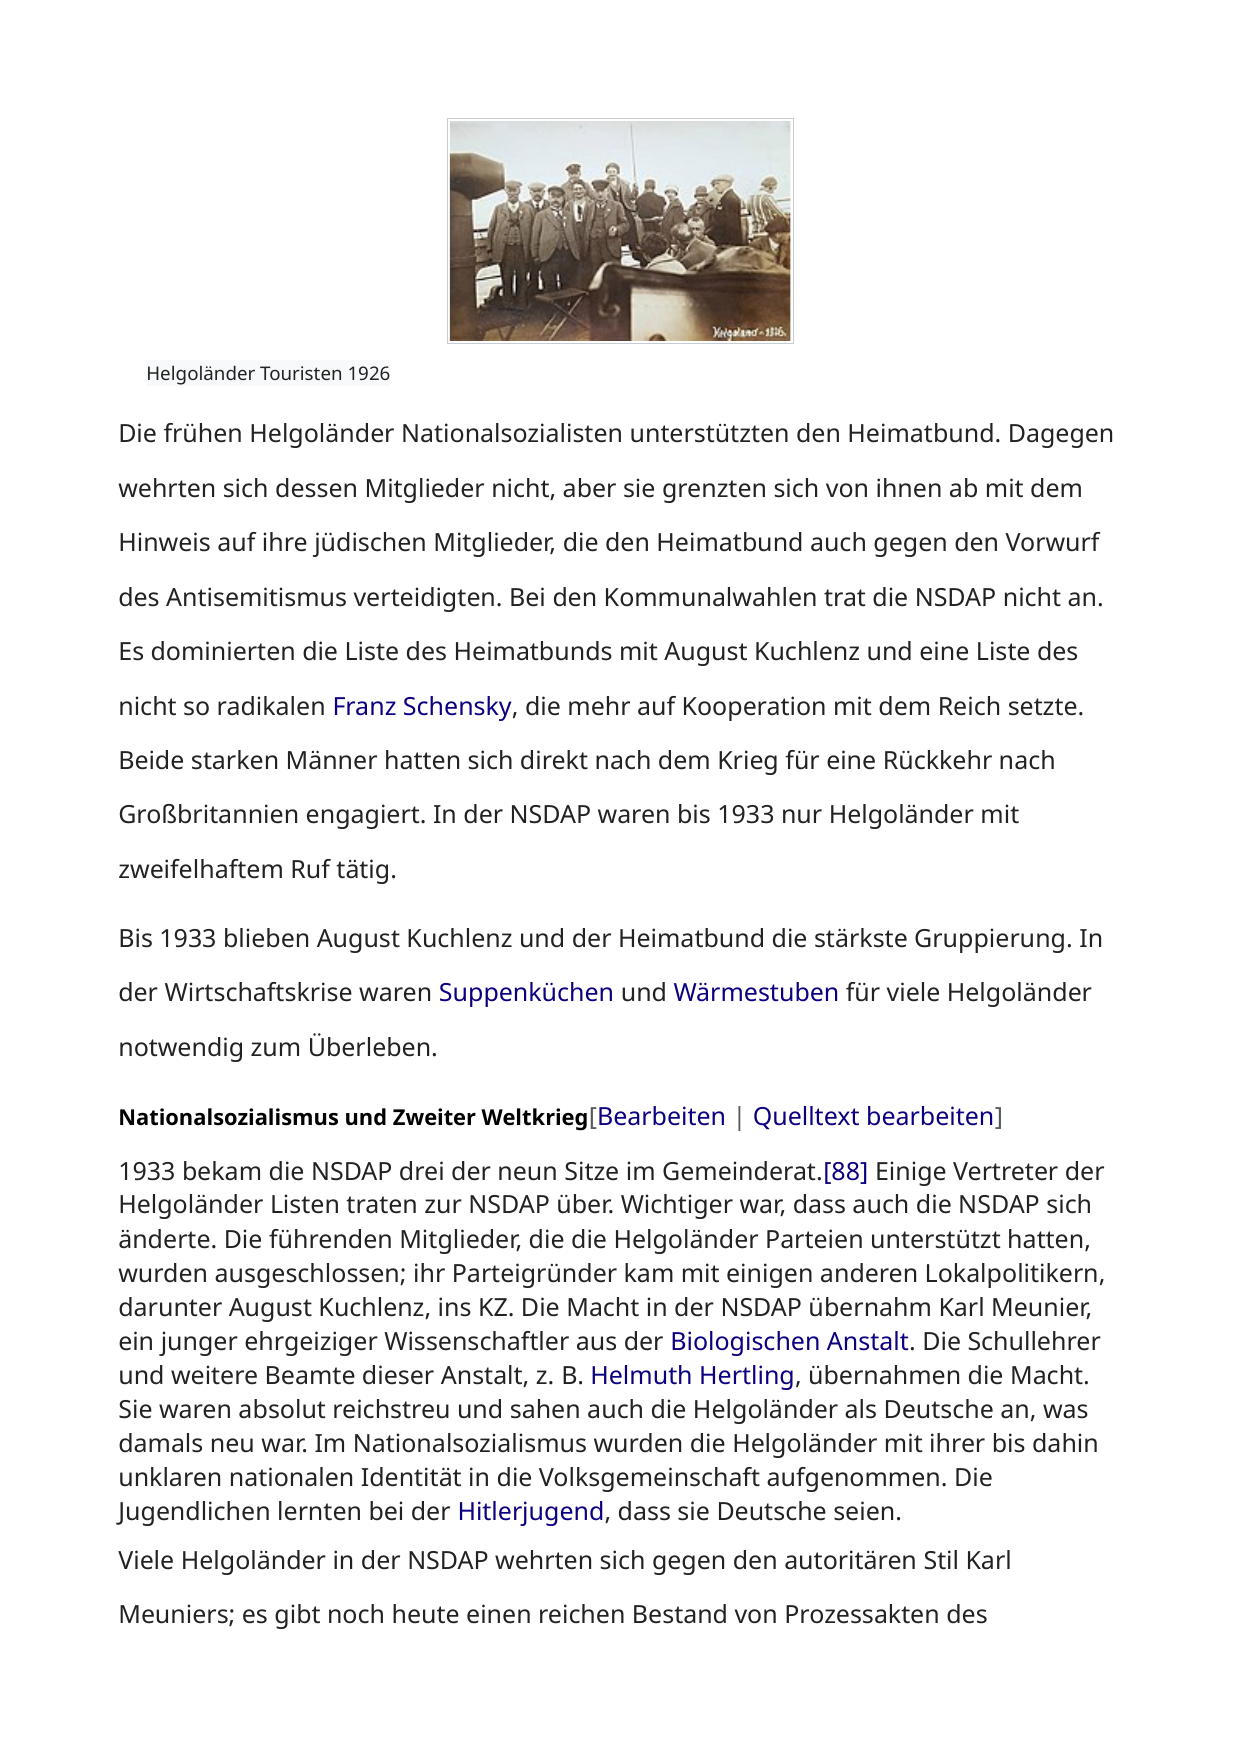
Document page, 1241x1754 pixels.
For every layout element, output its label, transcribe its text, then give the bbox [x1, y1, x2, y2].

subtitle Nationalsozialismus und Zweiter Weltkrieg[Bearbeiten | Quelltext bearbeiten] [118, 1099, 1122, 1133]
text 1933 bekam die NSDAP drei der neun Sitze im Gemeinderat.[88] Einige Vertreter der Helgoländer Listen traten zur NSDAP über. Wichtiger war, dass auch die NSDAP sich änderte. Die führenden Mitglieder, die die Helgoländer Parteien unterstützt hatten, wurden ausgeschlossen; ihr Parteigründer kam mit einigen anderen Lokalpolitikern, darunter August Kuchlenz, ins KZ. Die Macht in der NSDAP übernahm Karl Meunier, ein junger ehrgeiziger Wissenschaftler aus der Biologischen Anstalt. Die Schullehrer und weitere Beamte dieser Anstalt, z. B. Helmuth Hertling, übernahmen die Macht. Sie waren absolut reichstreu und sahen auch die Helgoländer als Deutsche an, was damals neu war. Im Nationalsozialismus wurden die Helgoländer mit ihrer bis dahin unklaren nationalen Identität in die Volksgemeinschaft aufgenommen. Die Jugendlichen lernten bei der Hitlerjugend, dass sie Deutsche seien. [118, 1153, 1122, 1528]
text Die frühen Helgoländer Nationalsozialisten unterstützten den Heimatbund. Dagegen wehrten sich dessen Mitglieder nicht, aber sie grenzten sich von ihnen ab mit dem Hinweis auf ihre jüdischen Mitglieder, die den Heimatbund auch gegen den Vorwurf des Antisemitismus verteidigten. Bei den Kommunalwahlen trat die NSDAP nicht an. Es dominierten die Liste des Heimatbunds mit August Kuchlenz und eine Liste des nicht so radikalen Franz Schensky, die mehr auf Kooperation mit dem Reich setzte. Beide starken Männer hatten sich direkt nach dem Krieg für eine Rückkehr nach Großbritannien engagiert. In der NSDAP waren bis 1933 nur Helgoländer mit zweifelhaftem Ruf tätig. [118, 416, 1122, 886]
picture [449, 121, 791, 341]
text Bis 1933 blieben August Kuchlenz und der Heimatbund die stärkste Gruppierung. In der Wirtschaftskrise waren Suppenküchen und Wärmestuben für viele Helgoländer notwendig zum Überleben. [118, 921, 1122, 1064]
text Helgoländer Touristen 1926 [123, 360, 1122, 386]
text Viele Helgoländer in der NSDAP wehrten sich gegen den autoritären Stil Karl Meuniers; es gibt noch heute einen reichen Bestand von Prozessakten des [118, 1542, 1122, 1631]
